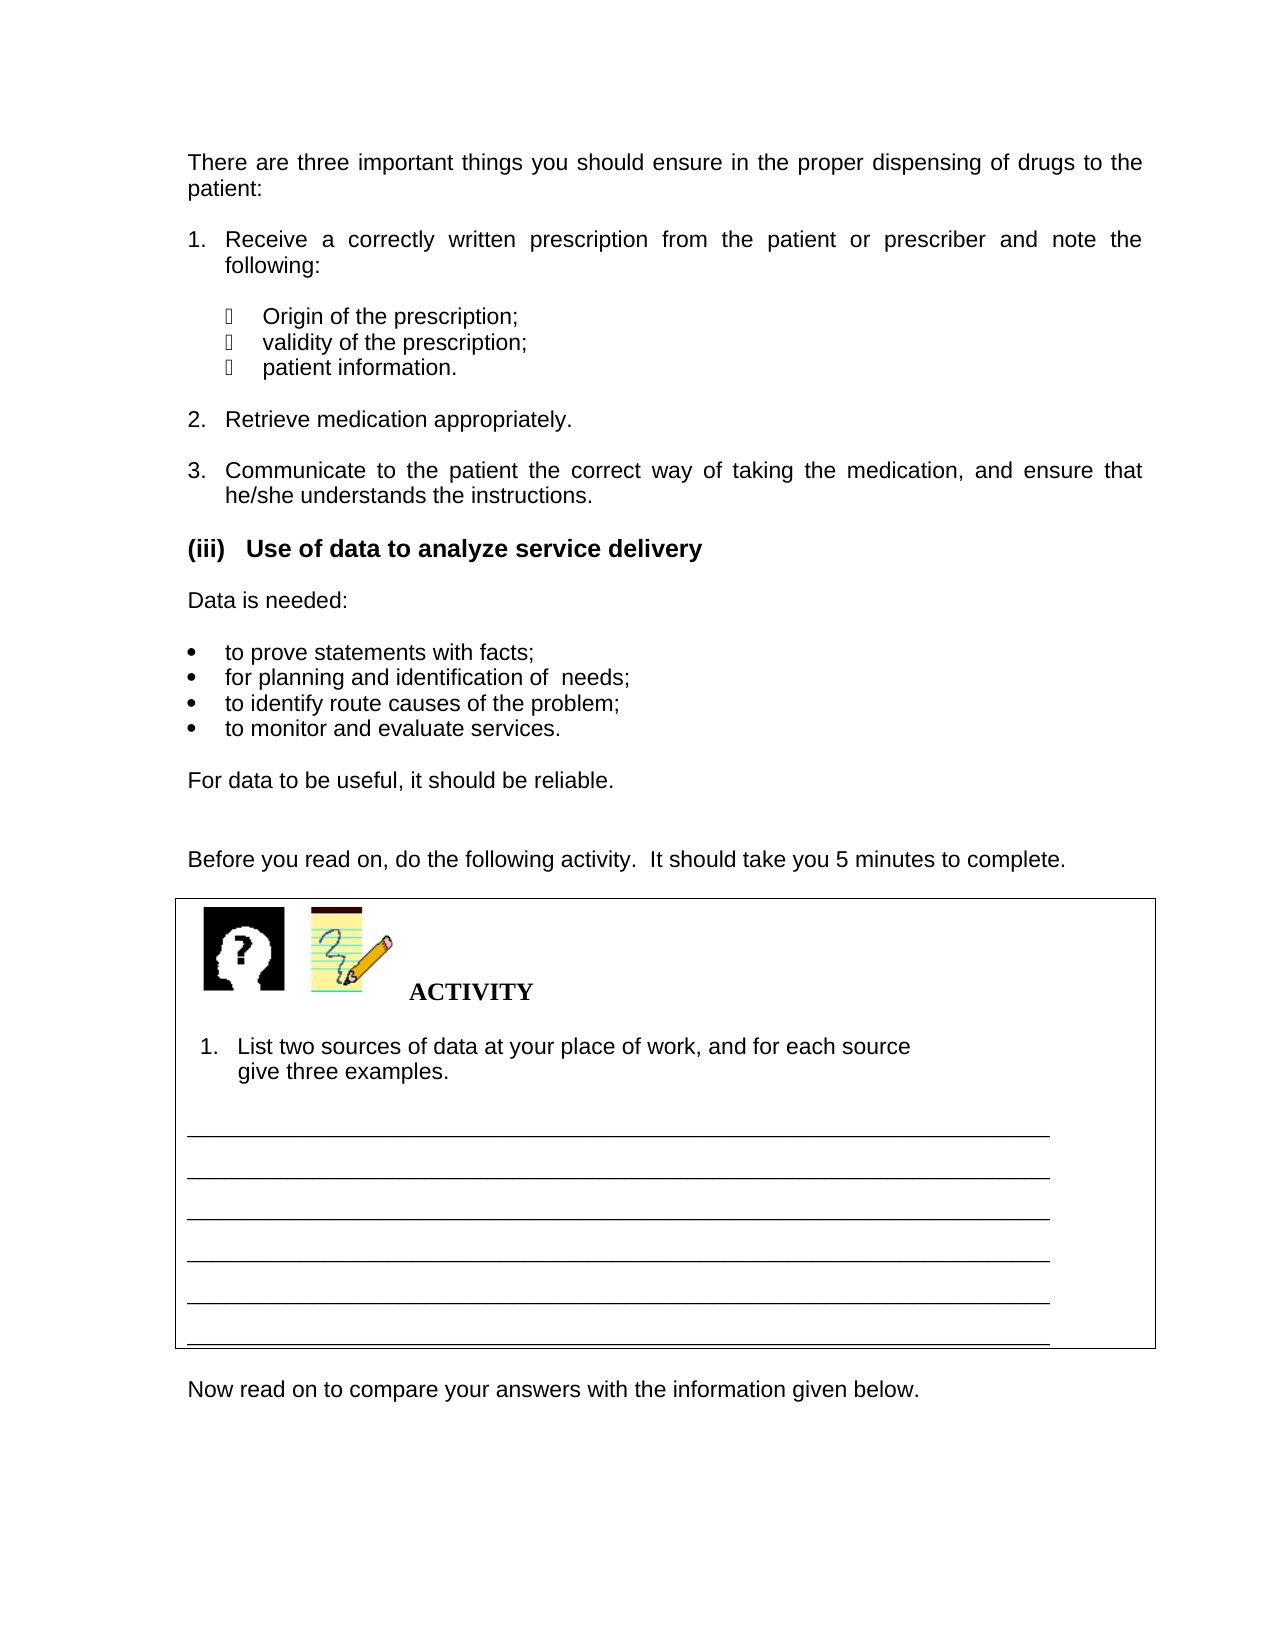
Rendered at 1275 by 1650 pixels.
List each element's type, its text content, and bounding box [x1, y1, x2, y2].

list patient information. [225, 355, 1144, 381]
text For data to be useful, it should be reliable. [187, 767, 1144, 793]
text (iii) Use of data to analyze service delivery [187, 534, 1144, 562]
list Origin of the prescription; [225, 304, 1144, 329]
text Before you read on, do the following activity. It should take you 5 minutes to complete. [187, 846, 1144, 872]
list for planning and identification of needs; [187, 665, 1144, 690]
list to prove statements with facts; [187, 639, 1144, 665]
picture [203, 907, 393, 992]
list Retrieve medication appropriately. [187, 406, 1144, 432]
list Communicate to the patient the correct way of taking the medication, and ensure that he/she understands the instructions. [187, 457, 1144, 509]
list Receive a correctly written prescription from the patient or prescriber and note the following: [187, 227, 1144, 278]
text Data is needed: [187, 588, 1144, 613]
list validity of the prescription; [225, 329, 1144, 355]
list to monitor and evaluate services. [187, 716, 1144, 742]
table_header ACTIVITY List two sources of data at your place of work, and for each source give three examples. _____________________________________________________________________ _____________________________________________________________________ _____________________________________________________________________ _____________________________________________________________________ _____________________________________________________________________ _____________________________________________________________________ [176, 899, 1155, 1348]
list to identify route causes of the problem; [187, 690, 1144, 716]
text Now read on to compare your answers with the information given below. [187, 1377, 1144, 1402]
text There are three important things you should ensure in the proper dispensing of drugs to the patient: [187, 150, 1144, 201]
